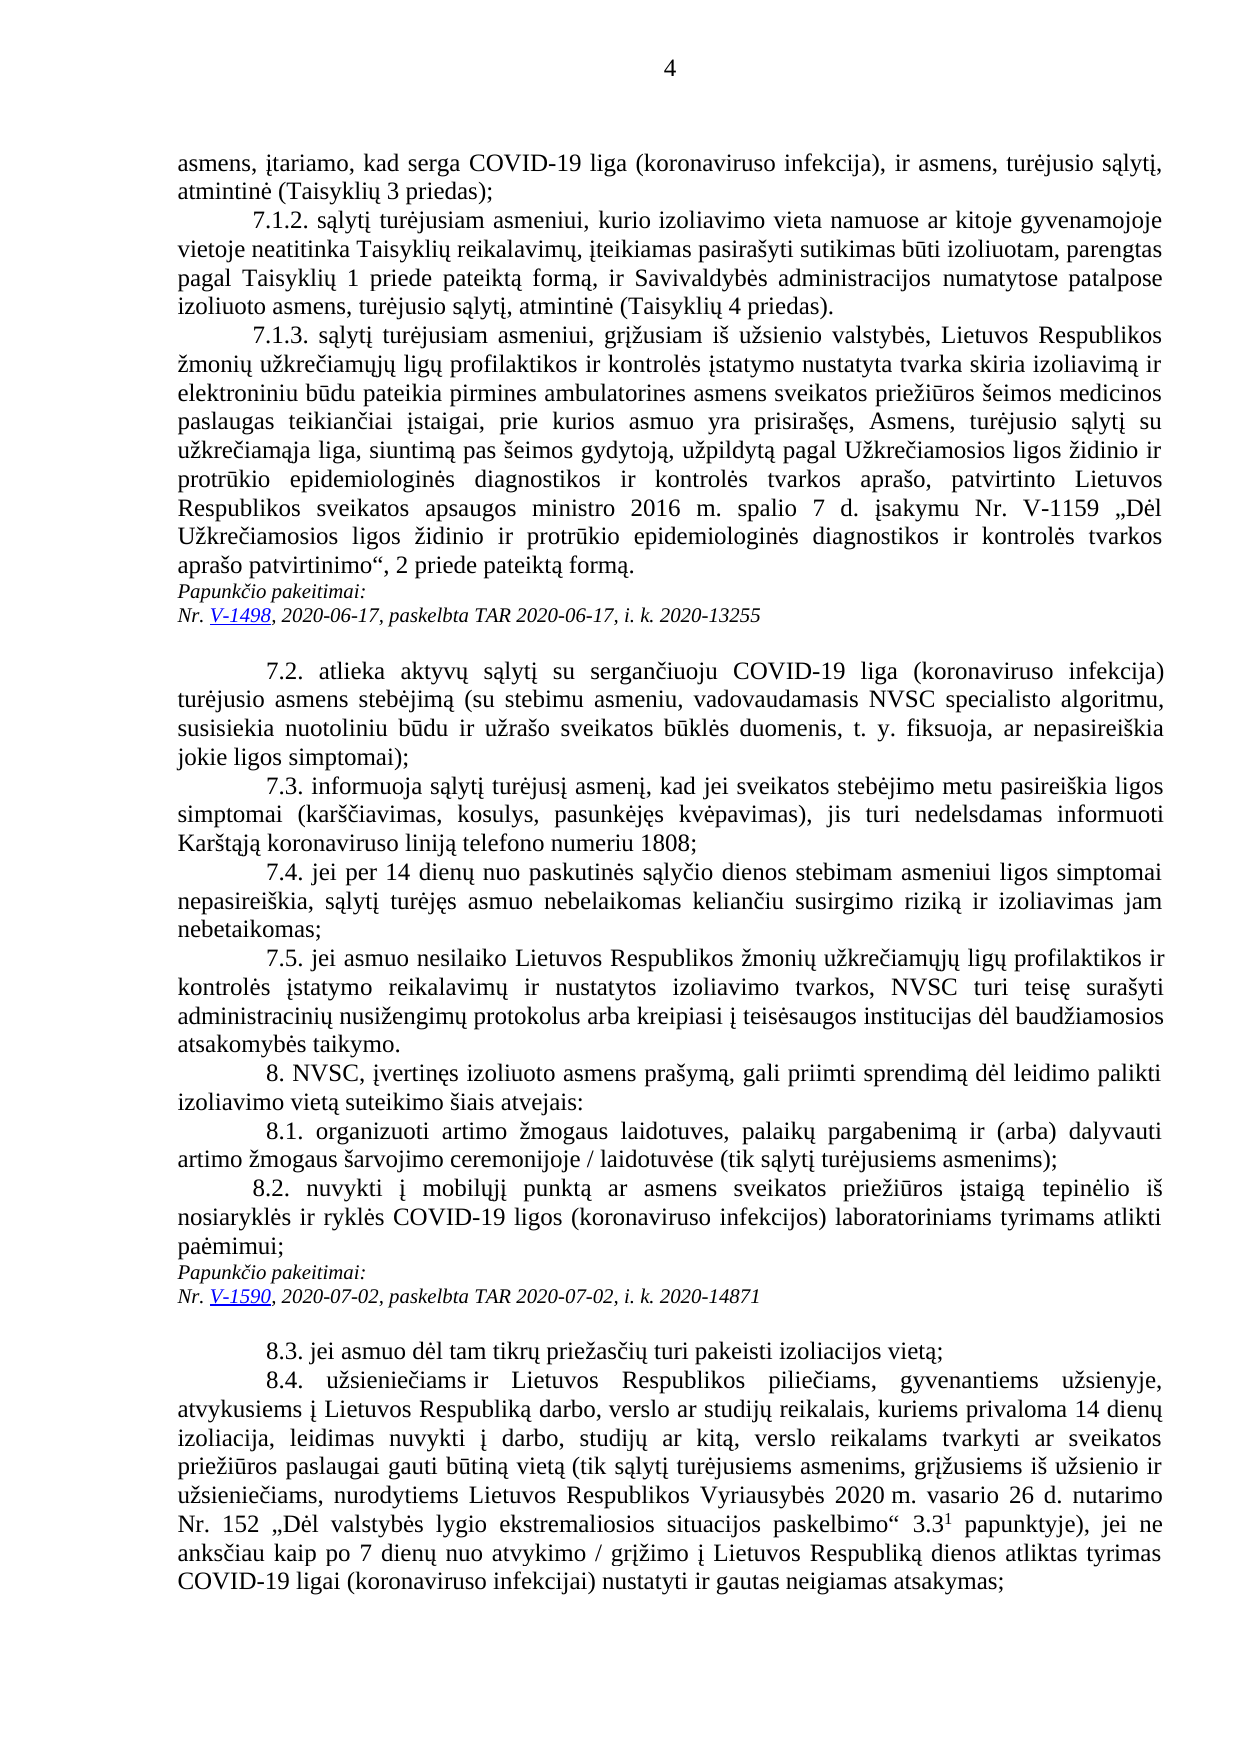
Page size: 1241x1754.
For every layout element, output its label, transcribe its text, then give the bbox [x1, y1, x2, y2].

text 7.1.3. sąlytį turėjusiam asmeniui, grįžusiam iš užsienio valstybės, Lietuvos Respublikos žmonių užkrečiamųjų ligų profilaktikos ir kontrolės įstatymo nustatyta tvarka skiria izoliavimą ir elektroniniu būdu pateikia pirmines ambulatorines asmens sveikatos priežiūros šeimos medicinos paslaugas teikiančiai įstaigai, prie kurios asmuo yra prisirašęs, Asmens, turėjusio sąlytį su užkrečiamąja liga, siuntimą pas šeimos gydytoją, užpildytą pagal Užkrečiamosios ligos židinio ir protrūkio epidemiologinės diagnostikos ir kontrolės tvarkos aprašo, patvirtinto Lietuvos Respublikos sveikatos apsaugos ministro 2016 m. spalio 7 d. įsakymu Nr. V-1159 „Dėl Užkrečiamosios ligos židinio ir protrūkio epidemiologinės diagnostikos ir kontrolės tvarkos aprašo patvirtinimo“, 2 priede pateiktą formą. [177, 320, 1163, 579]
text Papunkčio pakeitimai: [177, 579, 1163, 603]
text 8.2. nuvykti į mobilųjį punktą ar asmens sveikatos priežiūros įstaigą tepinėlio iš nosiaryklės ir ryklės COVID-19 ligos (koronaviruso infekcijos) laboratoriniams tyrimams atlikti paėmimui; [177, 1173, 1163, 1259]
text 7.5. jei asmuo nesilaiko Lietuvos Respublikos žmonių užkrečiamųjų ligų profilaktikos ir kontrolės įstatymo reikalavimų ir nustatytos izoliavimo tvarkos, NVSC turi teisę surašyti administracinių nusižengimų protokolus arba kreipiasi į teisėsaugos institucijas dėl baudžiamosios atsakomybės taikymo. [177, 943, 1165, 1058]
text 8.4. užsieniečiams ir Lietuvos Respublikos piliečiams, gyvenantiems užsienyje, atvykusiems į Lietuvos Respubliką darbo, verslo ar studijų reikalais, kuriems privaloma 14 dienų izoliacija, leidimas nuvykti į darbo, studijų ar kitą, verslo reikalams tvarkyti ar sveikatos priežiūros paslaugai gauti būtiną vietą (tik sąlytį turėjusiems asmenims, grįžusiems iš užsienio ir užsieniečiams, nurodytiems Lietuvos Respublikos Vyriausybės 2020 m. vasario 26 d. nutarimo Nr. 152 „Dėl valstybės lygio ekstremaliosios situacijos paskelbimo“ 3.31 papunktyje), jei ne anksčiau kaip po 7 dienų nuo atvykimo / grįžimo į Lietuvos Respubliką dienos atliktas tyrimas COVID-19 ligai (koronaviruso infekcijai) nustatyti ir gautas neigiamas atsakymas; [177, 1365, 1163, 1595]
text 7.4. jei per 14 dienų nuo paskutinės sąlyčio dienos stebimam asmeniui ligos simptomai nepasireiškia, sąlytį turėjęs asmuo nebelaikomas keliančiu susirgimo riziką ir izoliavimas jam nebetaikomas; [177, 857, 1163, 943]
text Nr. V-1498, 2020-06-17, paskelbta TAR 2020-06-17, i. k. 2020-13255 [177, 603, 1163, 627]
text Papunkčio pakeitimai: [177, 1259, 1163, 1284]
text 8. NVSC, įvertinęs izoliuoto asmens prašymą, gali priimti sprendimą dėl leidimo palikti izoliavimo vietą suteikimo šiais atvejais: [177, 1058, 1163, 1116]
text 7.2. atlieka aktyvų sąlytį su sergančiuoju COVID-19 liga (koronaviruso infekcija) turėjusio asmens stebėjimą (su stebimu asmeniu, vadovaudamasis NVSC specialisto algoritmu, susisiekia nuotoliniu būdu ir užrašo sveikatos būklės duomenis, t. y. fiksuoja, ar nepasireiškia jokie ligos simptomai); [177, 656, 1165, 771]
text Nr. V-1590, 2020-07-02, paskelbta TAR 2020-07-02, i. k. 2020-14871 [177, 1284, 1163, 1308]
text 7.3. informuoja sąlytį turėjusį asmenį, kad jei sveikatos stebėjimo metu pasireiškia ligos simptomai (karščiavimas, kosulys, pasunkėjęs kvėpavimas), jis turi nedelsdamas informuoti Karštąją koronaviruso liniją telefono numeriu 1808; [177, 771, 1165, 857]
text 8.1. organizuoti artimo žmogaus laidotuves, palaikų pargabenimą ir (arba) dalyvauti artimo žmogaus šarvojimo ceremonijoje / laidotuvėse (tik sąlytį turėjusiems asmenims); [177, 1116, 1163, 1173]
text asmens, įtariamo, kad serga COVID-19 liga (koronaviruso infekcija), ir asmens, turėjusio sąlytį, atmintinė (Taisyklių 3 priedas); [177, 148, 1163, 205]
text 8.3. jei asmuo dėl tam tikrų priežasčių turi pakeisti izoliacijos vietą; [177, 1336, 1163, 1365]
text 7.1.2. sąlytį turėjusiam asmeniui, kurio izoliavimo vieta namuose ar kitoje gyvenamojoje vietoje neatitinka Taisyklių reikalavimų, įteikiamas pasirašyti sutikimas būti izoliuotam, parengtas pagal Taisyklių 1 priede pateiktą formą, ir Savivaldybės administracijos numatytose patalpose izoliuoto asmens, turėjusio sąlytį, atmintinė (Taisyklių 4 priedas). [177, 205, 1163, 320]
